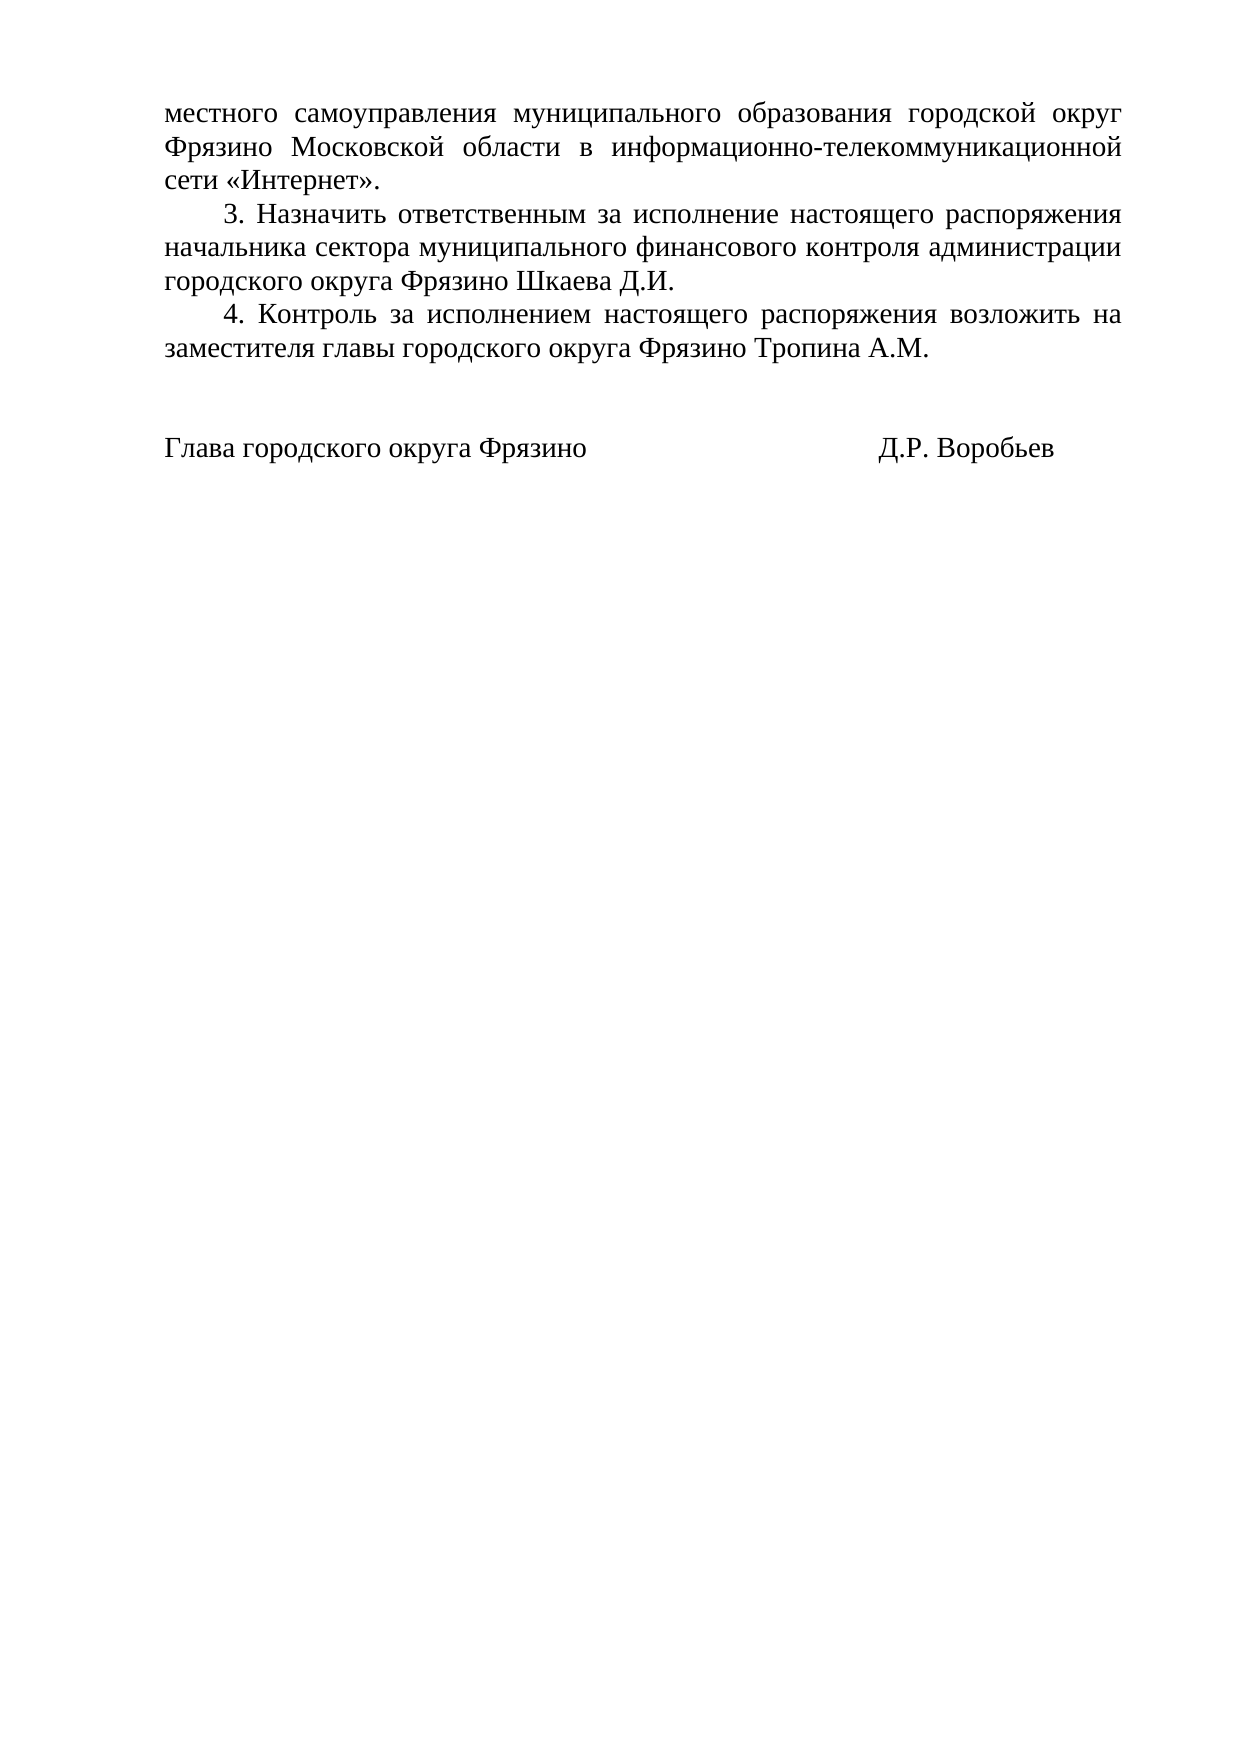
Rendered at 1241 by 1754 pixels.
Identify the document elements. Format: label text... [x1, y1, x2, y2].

text Глава городского округа Фрязино Д.Р. Воробьев [164, 431, 1122, 464]
text местного самоуправления муниципального образования городской округ Фрязино Московской области в информационно-телекоммуникационной сети «Интернет». [164, 95, 1122, 196]
text 3. Назначить ответственным за исполнение настоящего распоряжения начальника сектора муниципального финансового контроля администрации городского округа Фрязино Шкаева Д.И. [164, 196, 1122, 296]
text 4. Контроль за исполнением настоящего распоряжения возложить на заместителя главы городского округа Фрязино Тропина А.М. [164, 296, 1122, 363]
